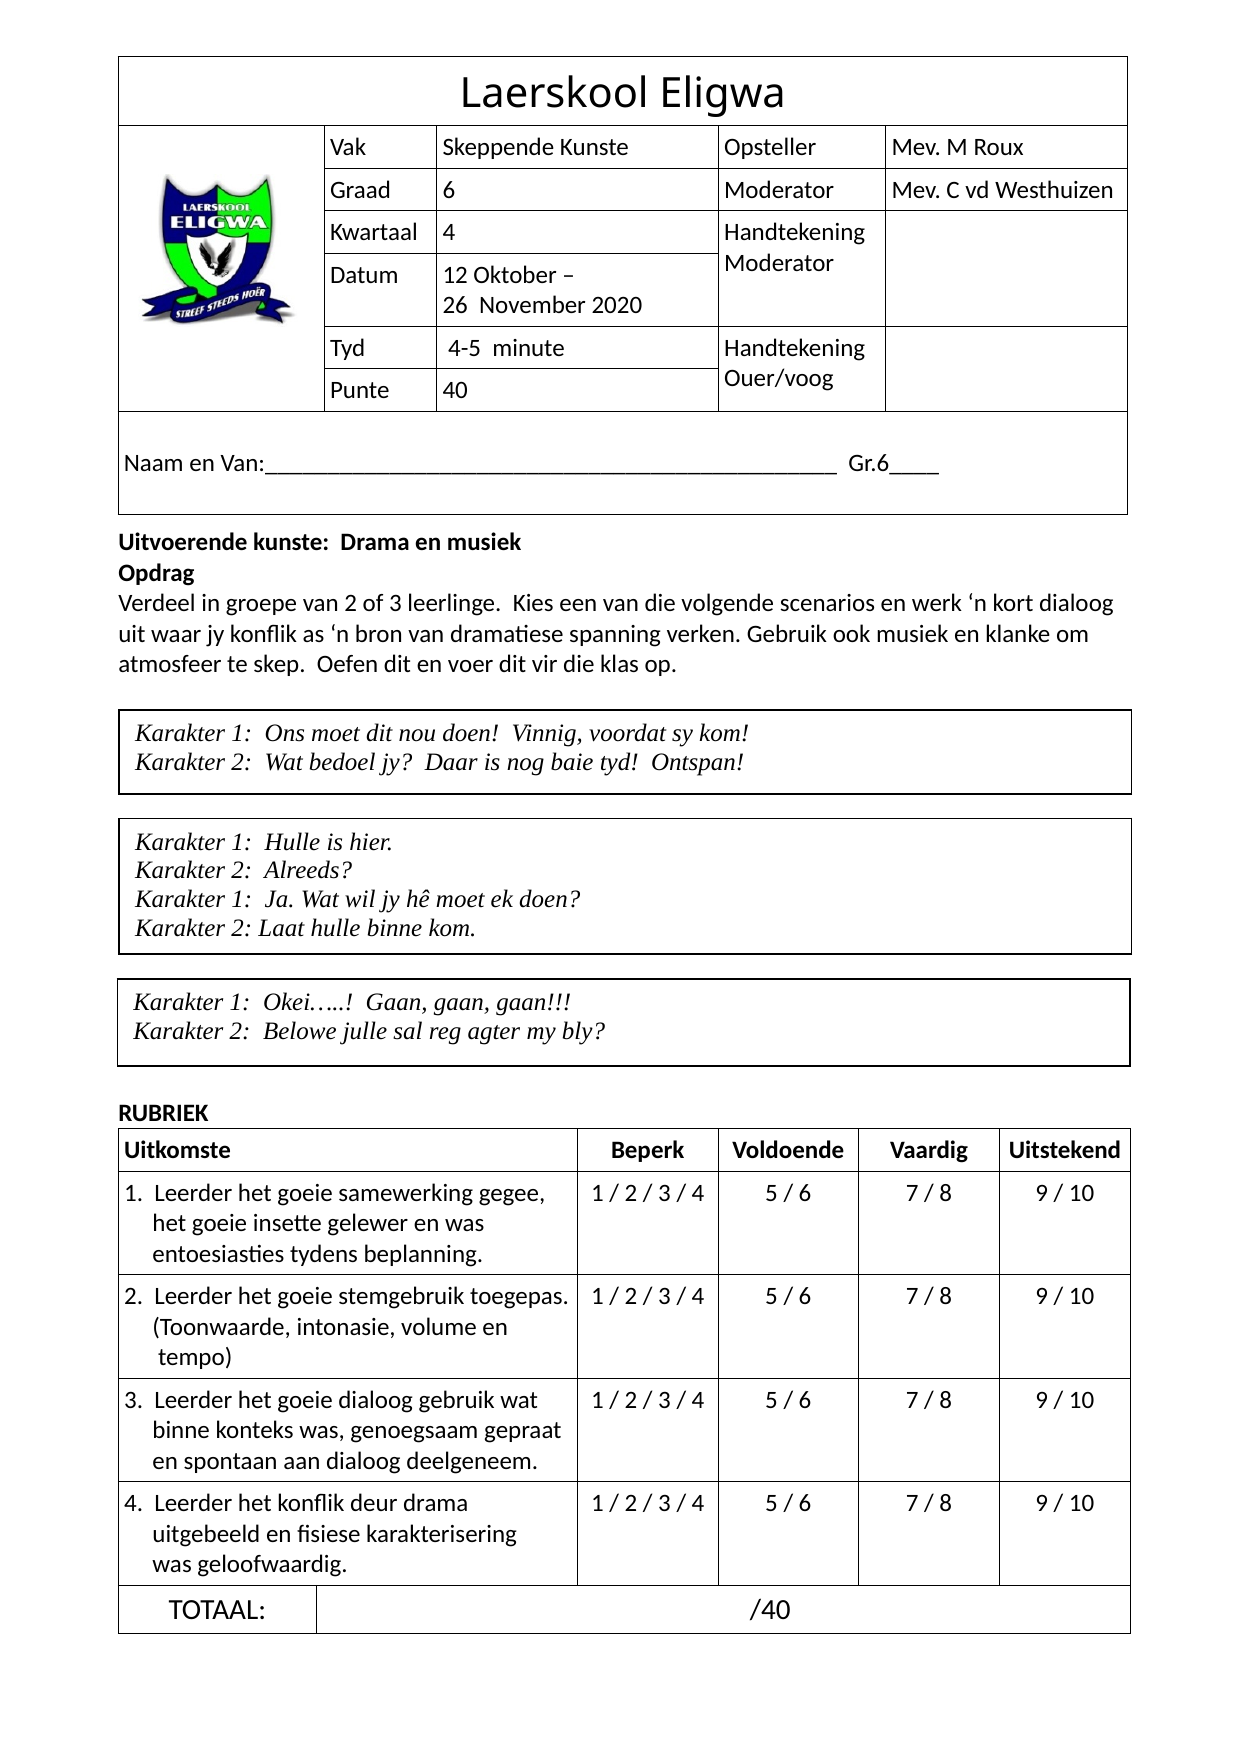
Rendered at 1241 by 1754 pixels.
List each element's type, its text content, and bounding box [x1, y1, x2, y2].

table_cell Mev. C vd Westhuizen [886, 169, 1127, 210]
table_cell 2. Leerder het goeie stemgebruik toegepas. (Toonwaarde, intonasie, volume en tempo) [119, 1275, 577, 1378]
table_cell Kwartaal [325, 211, 436, 252]
text [118, 980, 1129, 1065]
table_header Laerskool Eligwa [119, 57, 1127, 125]
table_header Vaardig [859, 1129, 999, 1171]
table_cell Vak [325, 126, 436, 167]
table_cell 5 / 6 [719, 1379, 858, 1481]
table_cell 7 / 8 [859, 1275, 999, 1378]
table_cell 1. Leerder het goeie samewerking gegee, het goeie insette gelewer en was entoesiasties tydens beplanning. [119, 1172, 577, 1274]
table_cell Skeppende Kunste [437, 126, 718, 167]
table_cell 7 / 8 [859, 1172, 999, 1274]
text [118, 795, 1122, 817]
table_cell 4-5 minute [437, 327, 718, 368]
text [118, 955, 1122, 978]
table_cell 12 Oktober – 26 November 2020 [437, 254, 718, 326]
text Karakter 2: Belowe julle sal reg agter my bly? [133, 1016, 1114, 1044]
table_cell 4 [437, 211, 718, 252]
table_cell TOTAAL: [119, 1586, 316, 1632]
table_cell [886, 211, 1127, 326]
table_cell Datum [325, 254, 436, 326]
table_cell 1 / 2 / 3 / 4 [578, 1172, 718, 1274]
text atmosfeer te skep. Oefen dit en voer dit vir die klas op. [118, 649, 1122, 679]
table_cell 9 / 10 [1000, 1482, 1130, 1585]
text Karakter 1: Ons moet dit nou doen! Vinnig, voordat sy kom! [135, 718, 1116, 747]
text [120, 819, 1131, 953]
table_cell 1 / 2 / 3 / 4 [578, 1275, 718, 1378]
table_cell 4. Leerder het konflik deur drama uitgebeeld en fisiese karakterisering was geloofwaardig. [119, 1482, 577, 1585]
text Opdrag [118, 557, 1122, 588]
table_cell /40 [317, 1586, 1130, 1632]
table_cell 5 / 6 [719, 1482, 858, 1585]
table_header Beperk [578, 1129, 718, 1171]
table_cell 7 / 8 [859, 1379, 999, 1481]
table_cell 1 / 2 / 3 / 4 [578, 1379, 718, 1481]
table_cell 9 / 10 [1000, 1172, 1130, 1274]
table_cell 7 / 8 [859, 1482, 999, 1585]
text Uitvoerende kunste: Drama en musiek [118, 527, 1122, 557]
table_cell Tyd [325, 327, 436, 368]
text [118, 679, 1122, 709]
table_cell 3. Leerder het goeie dialoog gebruik wat binne konteks was, genoegsaam gepraat en spontaan aan dialoog deelgeneem. [119, 1379, 577, 1481]
table_cell Opsteller [719, 126, 885, 167]
table_cell Handtekening Ouer/voog [719, 327, 885, 411]
table_header Uitstekend [1000, 1129, 1130, 1171]
table_cell 5 / 6 [719, 1172, 858, 1274]
text [120, 711, 1131, 793]
table_cell Mev. M Roux [886, 126, 1127, 167]
text Karakter 2: Wat bedoel jy? Daar is nog baie tyd! Ontspan! [135, 747, 1116, 776]
table_cell Moderator [719, 169, 885, 210]
table_cell Naam en Van:______________________________________________ Gr.6____ [119, 412, 1127, 514]
table_cell 6 [437, 169, 718, 210]
text Verdeel in groepe van 2 of 3 leerlinge. Kies een van die volgende scenarios en werk ‘n kort dialoog uit waar jy konflik as ‘n bron van dramatiese spanning verken. Gebruik ook musiek en klanke om [118, 588, 1122, 649]
table_cell Graad [325, 169, 436, 210]
table_header Voldoende [719, 1129, 858, 1171]
text Karakter 1: Hulle is hier. [135, 827, 1116, 855]
table_header Uitkomste [119, 1129, 577, 1171]
text RUBRIEK [118, 1067, 1122, 1128]
text Karakter 1: Okei…..! Gaan, gaan, gaan!!! [133, 987, 1114, 1016]
table_cell Punte [325, 369, 436, 411]
text Karakter 1: Ja. Wat wil jy hê moet ek doen? [135, 884, 1116, 913]
table_cell 9 / 10 [1000, 1379, 1130, 1481]
table_cell 1 / 2 / 3 / 4 [578, 1482, 718, 1585]
table_cell [119, 126, 324, 411]
table_cell Handtekening Moderator [719, 211, 885, 326]
table_cell [886, 327, 1127, 411]
text Karakter 2: Alreeds? [135, 855, 1116, 884]
table_cell 40 [437, 369, 718, 411]
text Karakter 2: Laat hulle binne kom. [135, 913, 1116, 942]
table_cell 9 / 10 [1000, 1275, 1130, 1378]
table_cell 5 / 6 [719, 1275, 858, 1378]
